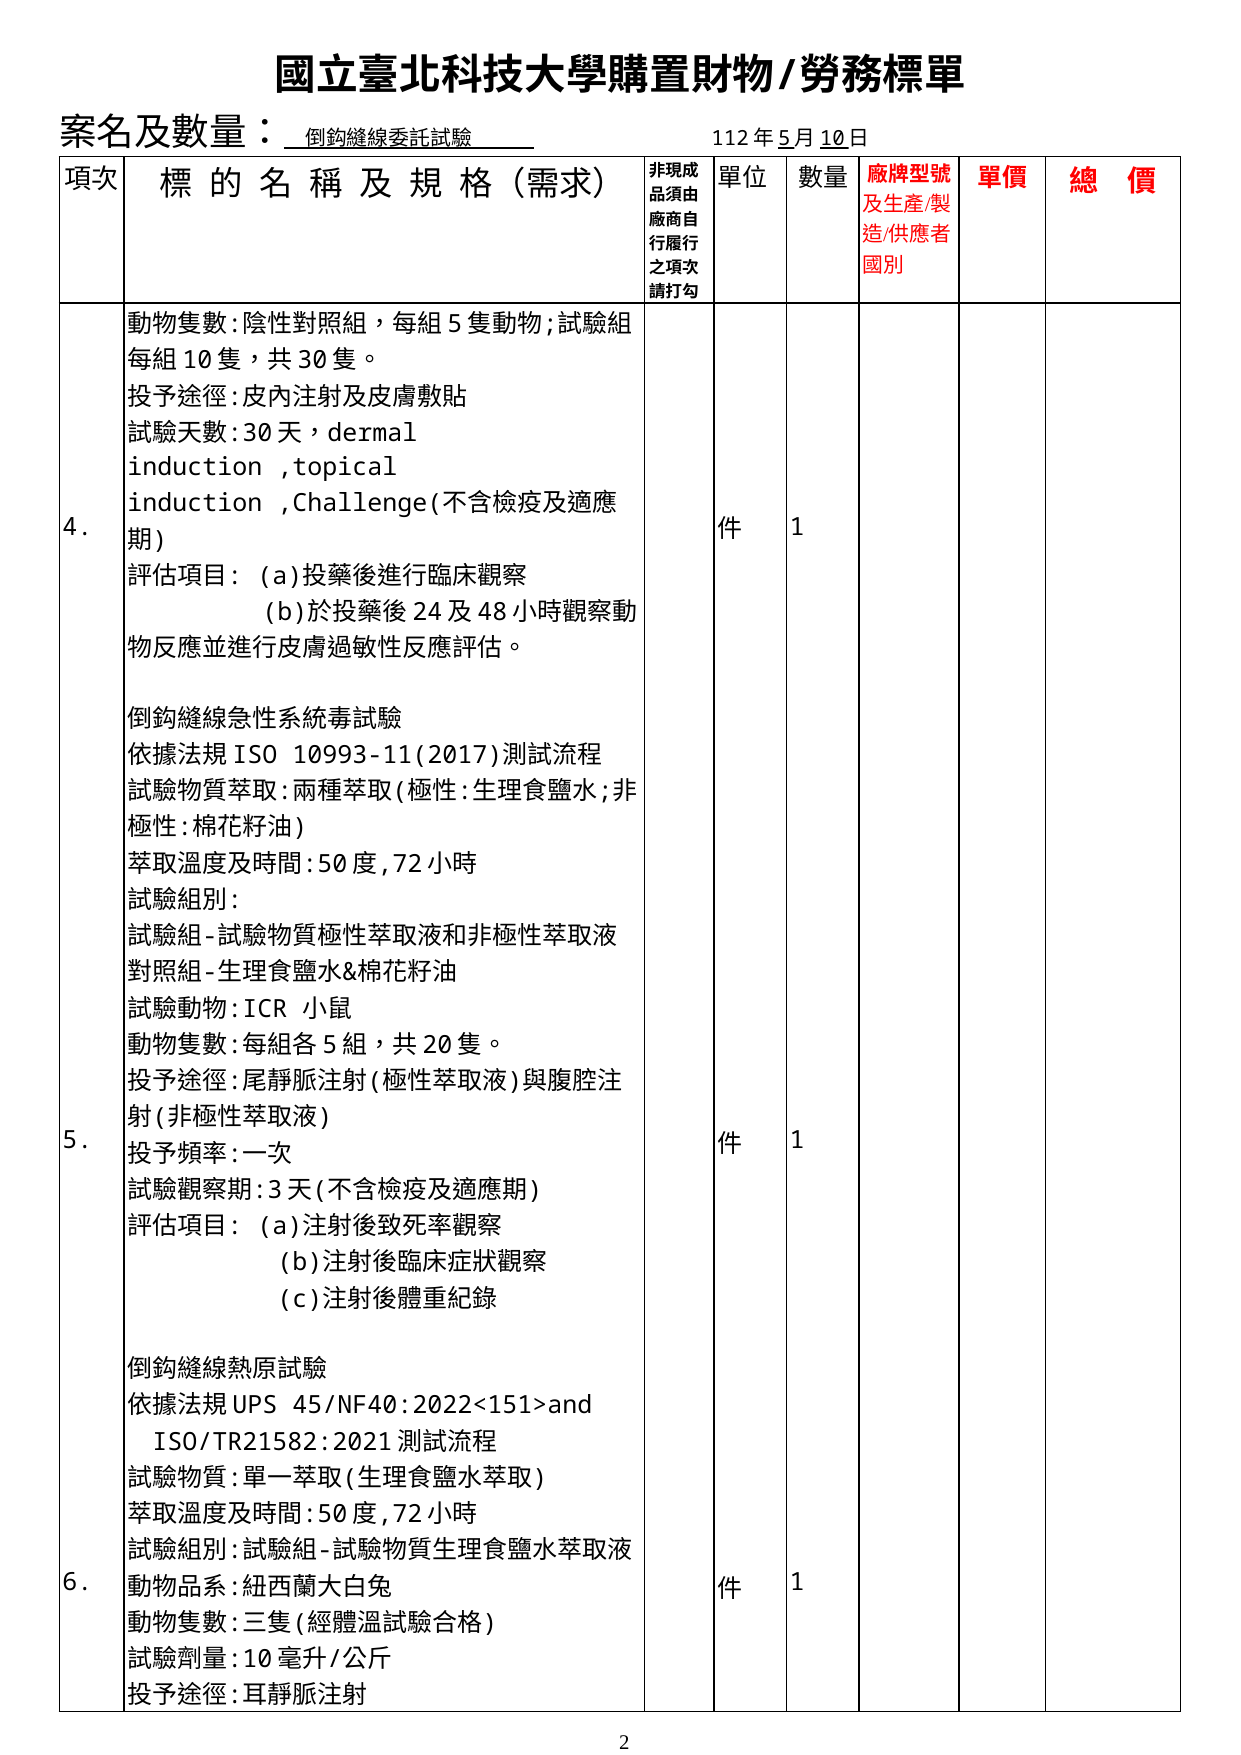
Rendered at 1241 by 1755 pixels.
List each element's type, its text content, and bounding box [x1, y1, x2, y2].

table_cell 4. 5. 6. [60, 304, 123, 1711]
table_cell [960, 304, 1045, 1711]
table_header 標 的 名 稱 及 規 格（需求） [125, 157, 644, 302]
table_header 單價 [960, 157, 1045, 302]
table_header 項次 [60, 157, 123, 302]
table_cell 件 件 件 [715, 304, 786, 1711]
table_cell 動物隻數:陰性對照組，每組5隻動物;試驗組每組10隻，共30隻。 投予途徑:皮內注射及皮膚敷貼 試驗天數:30天，dermal induction ,topical induction ,Challenge(不含檢疫及適應期) 評估項目: (a)投藥後進行臨床觀察 (b)於投藥後24及48小時觀察動物反應並進行皮膚過敏性反應評估。 倒鈎縫線急性系統毒試驗 依據法規ISO 10993-11(2017)測試流程 試驗物質萃取:兩種萃取(極性:生理食鹽水;非極性:棉花籽油) 萃取溫度及時間:50度,72小時 試驗組別: 試驗組-試驗物質極性萃取液和非極性萃取液 對照組-生理食鹽水&棉花籽油 試驗動物:ICR 小鼠 動物隻數:每組各5組，共20隻。 投予途徑:尾靜脈注射(極性萃取液)與腹腔注射(非極性萃取液) 投予頻率:一次 試驗觀察期:3天(不含檢疫及適應期) 評估項目: (a)注射後致死率觀察 (b)注射後臨床症狀觀察 (c)注射後體重紀錄 倒鈎縫線熱原試驗 依據法規UPS 45/NF40:2022<151>and ISO/TR21582:2021測試流程 試驗物質:單一萃取(生理食鹽水萃取) 萃取溫度及時間:50度,72小時 試驗組別:試驗組-試驗物質生理食鹽水萃取液 動物品系:紐西蘭大白兔 動物隻數:三隻(經體溫試驗合格) 試驗劑量:10毫升/公斤 投予途徑:耳靜脈注射 [125, 304, 644, 1711]
table_header 總 價 [1046, 157, 1180, 302]
table_header 數量 [787, 157, 858, 302]
table_cell [860, 304, 958, 1711]
table_header 單位 [715, 157, 786, 302]
table_header 非現成品須由廠商自行履行之項次請打勾 [645, 157, 713, 302]
table_cell 1 1 1 [787, 304, 858, 1711]
table_header 廠牌型號 及生產/製造/供應者國別 [860, 157, 958, 302]
table_cell [1046, 304, 1180, 1711]
table_cell [645, 304, 713, 1711]
